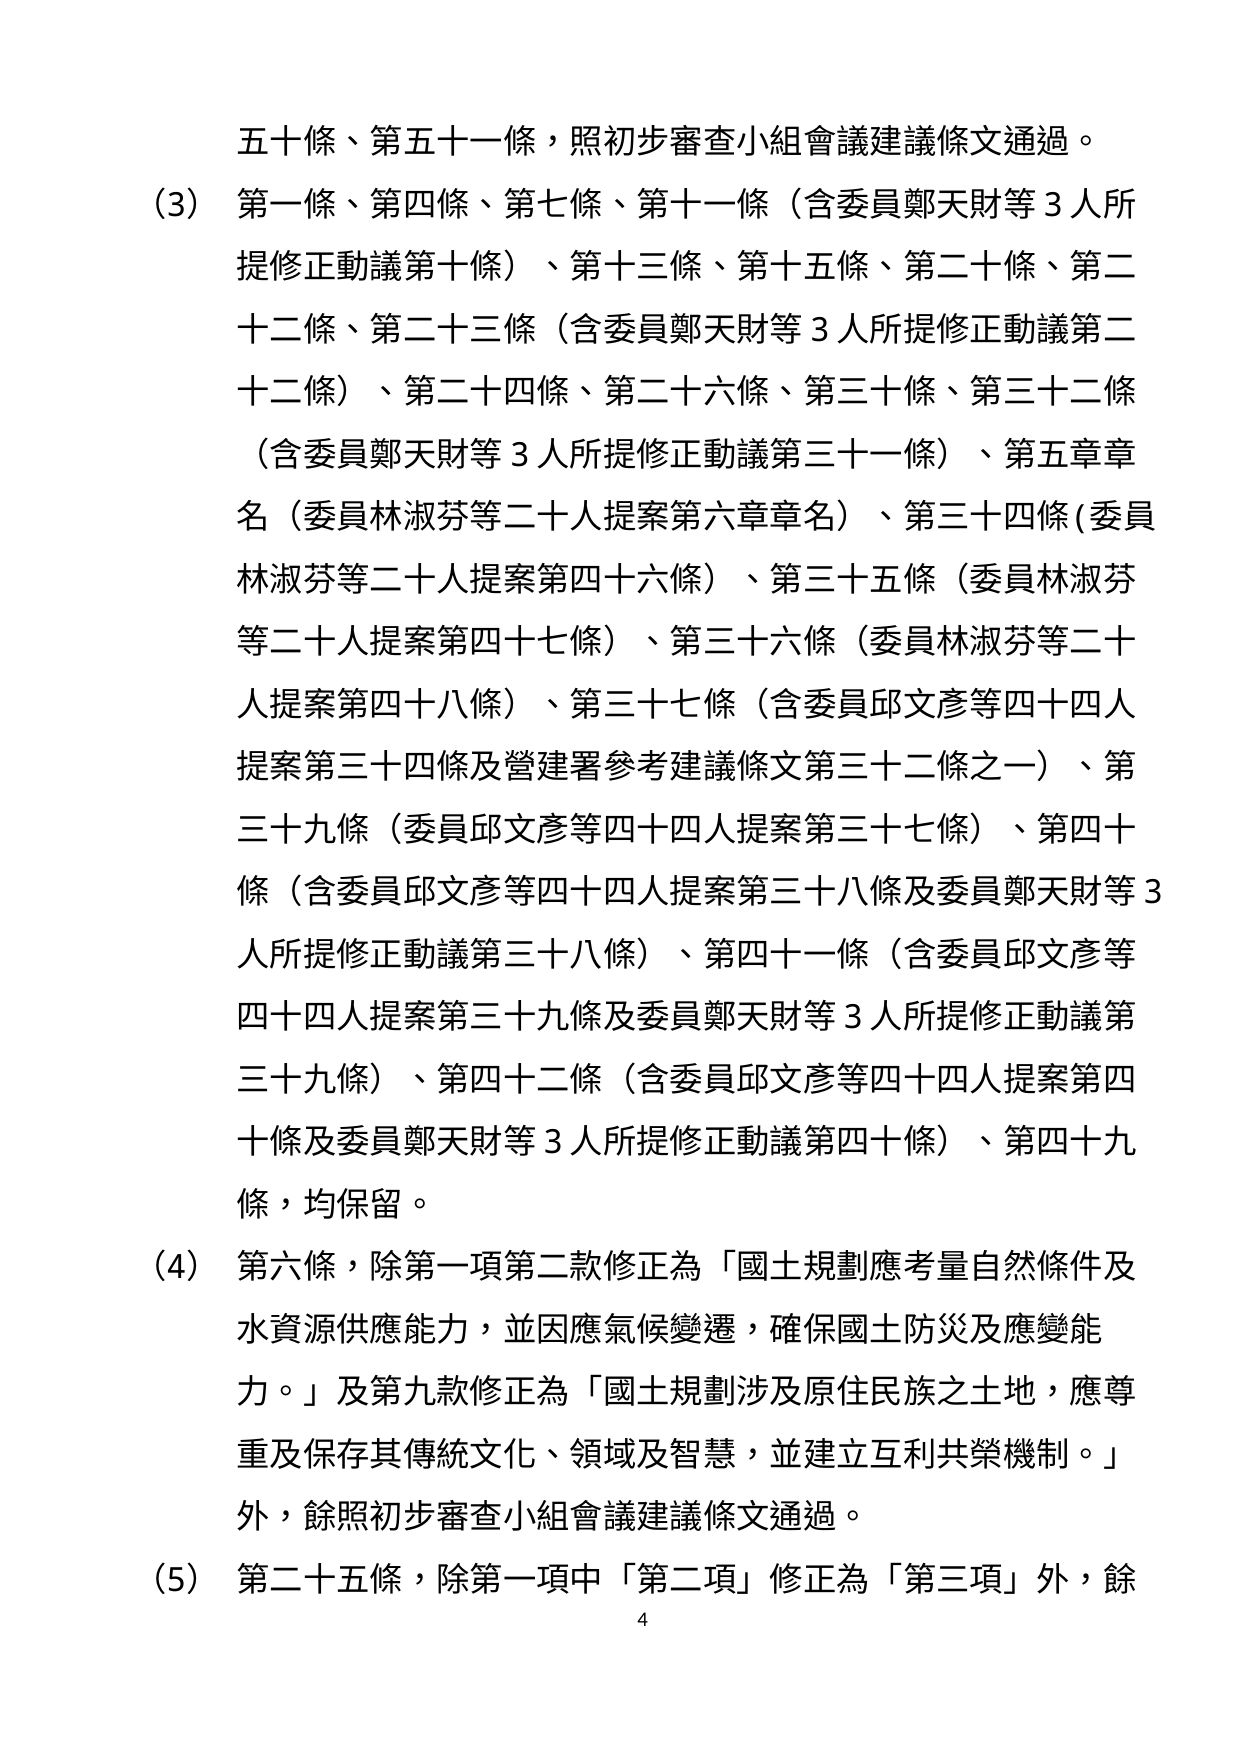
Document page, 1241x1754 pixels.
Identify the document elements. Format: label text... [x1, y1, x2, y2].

list 第六條，除第一項第二款修正為「國土規劃應考量自然條件及水資源供應能力，並因應氣候變遷，確保國土防災及應變能力。」及第九款修正為「國土規劃涉及原住民族之土地，應尊重及保存其傳統文化、領域及智慧，並建立互利共榮機制。」外，餘照初步審查小組會議建議條文通過。 [133, 1222, 1167, 1535]
list 五十條、第五十一條，照初步審查小組會議建議條文通過。 [133, 97, 1167, 160]
list 第二十五條，除第一項中「第二項」修正為「第三項」外，餘 [133, 1535, 1167, 1597]
list 第一條、第四條、第七條、第十一條（含委員鄭天財等3人所提修正動議第十條）、第十三條、第十五條、第二十條、第二十二條、第二十三條（含委員鄭天財等3人所提修正動議第二十二條）、第二十四條、第二十六條、第三十條、第三十二條（含委員鄭天財等3人所提修正動議第三十一條）、第五章章名（委員林淑芬等二十人提案第六章章名）、第三十四條(委員林淑芬等二十人提案第四十六條）、第三十五條（委員林淑芬等二十人提案第四十七條）、第三十六條（委員林淑芬等二十人提案第四十八條）、第三十七條（含委員邱文彥等四十四人提案第三十四條及營建署參考建議條文第三十二條之一）、第三十九條（委員邱文彥等四十四人提案第三十七條）、第四十條（含委員邱文彥等四十四人提案第三十八條及委員鄭天財等3人所提修正動議第三十八條）、第四十一條（含委員邱文彥等四十四人提案第三十九條及委員鄭天財等3人所提修正動議第三十九條）、第四十二條（含委員邱文彥等四十四人提案第四十條及委員鄭天財等3人所提修正動議第四十條）、第四十九條，均保留。 [133, 160, 1167, 1222]
